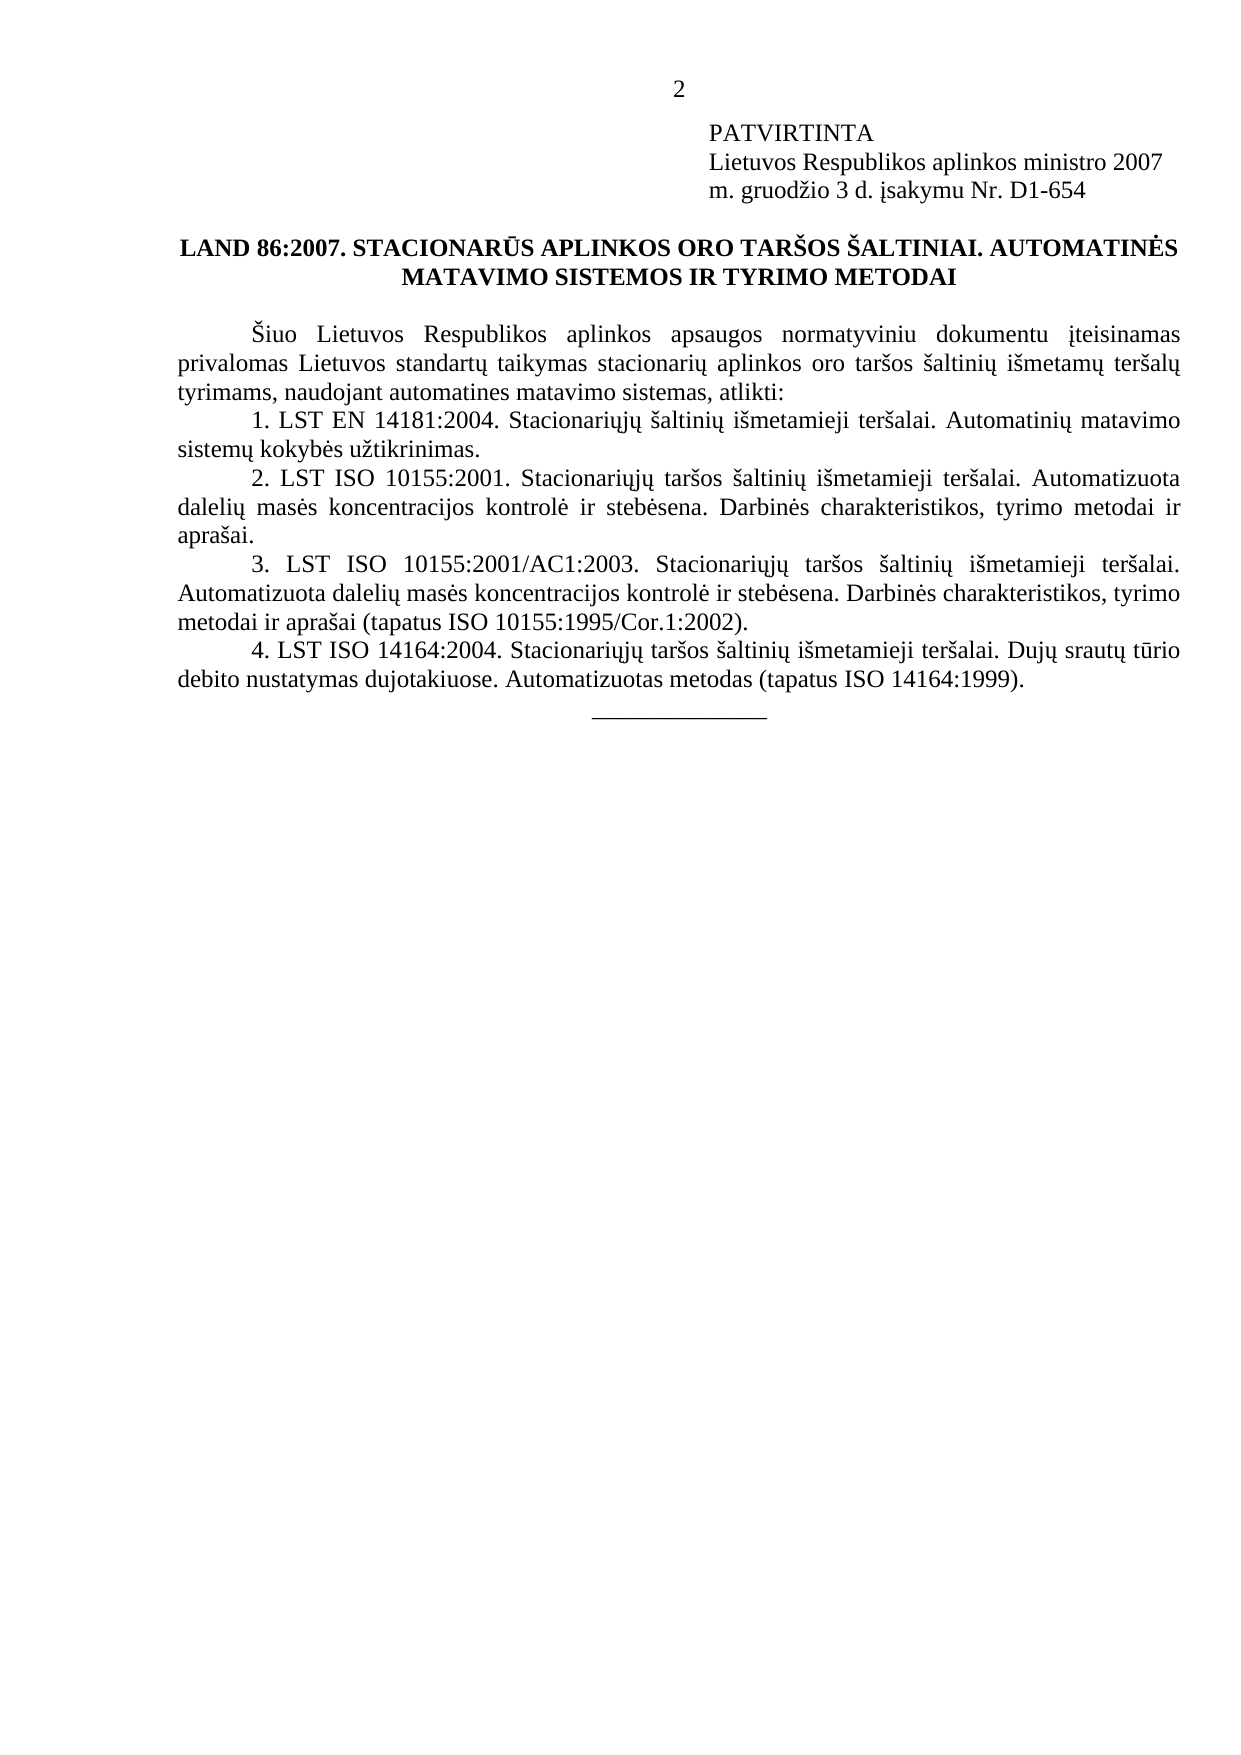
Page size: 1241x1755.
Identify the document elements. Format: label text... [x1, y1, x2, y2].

text PATVIRTINTA [177, 118, 1181, 147]
text m. gruodžio 3 d. įsakymu Nr. D1-654 [177, 176, 1181, 204]
text 4. LST ISO 14164:2004. Stacionariųjų taršos šaltinių išmetamieji teršalai. Dujų srautų tūrio debito nustatymas dujotakiuose. Automatizuotas metodas (tapatus ISO 14164:1999). [177, 636, 1181, 693]
text Šiuo Lietuvos Respublikos aplinkos apsaugos normatyviniu dokumentu įteisinamas privalomas Lietuvos standartų taikymas stacionarių aplinkos oro taršos šaltinių išmetamų teršalų tyrimams, naudojant automatines matavimo sistemas, atlikti: [177, 319, 1181, 406]
text 3. LST ISO 10155:2001/AC1:2003. Stacionariųjų taršos šaltinių išmetamieji teršalai. Automatizuota dalelių masės koncentracijos kontrolė ir stebėsena. Darbinės charakteristikos, tyrimo metodai ir aprašai (tapatus ISO 10155:1995/Cor.1:2002). [177, 549, 1181, 636]
text ______________ [177, 693, 1181, 722]
text 1. LST EN 14181:2004. Stacionariųjų šaltinių išmetamieji teršalai. Automatinių matavimo sistemų kokybės užtikrinimas. [177, 406, 1181, 463]
text LAND 86:2007. STACIONARŪS APLINKOS ORO TARŠOS ŠALTINIAI. AUTOMATINĖS MATAVIMO SISTEMOS IR TYRIMO METODAI [177, 233, 1181, 291]
text Lietuvos Respublikos aplinkos ministro 2007 [177, 147, 1181, 176]
text 2. LST ISO 10155:2001. Stacionariųjų taršos šaltinių išmetamieji teršalai. Automatizuota dalelių masės koncentracijos kontrolė ir stebėsena. Darbinės charakteristikos, tyrimo metodai ir aprašai. [177, 463, 1181, 549]
